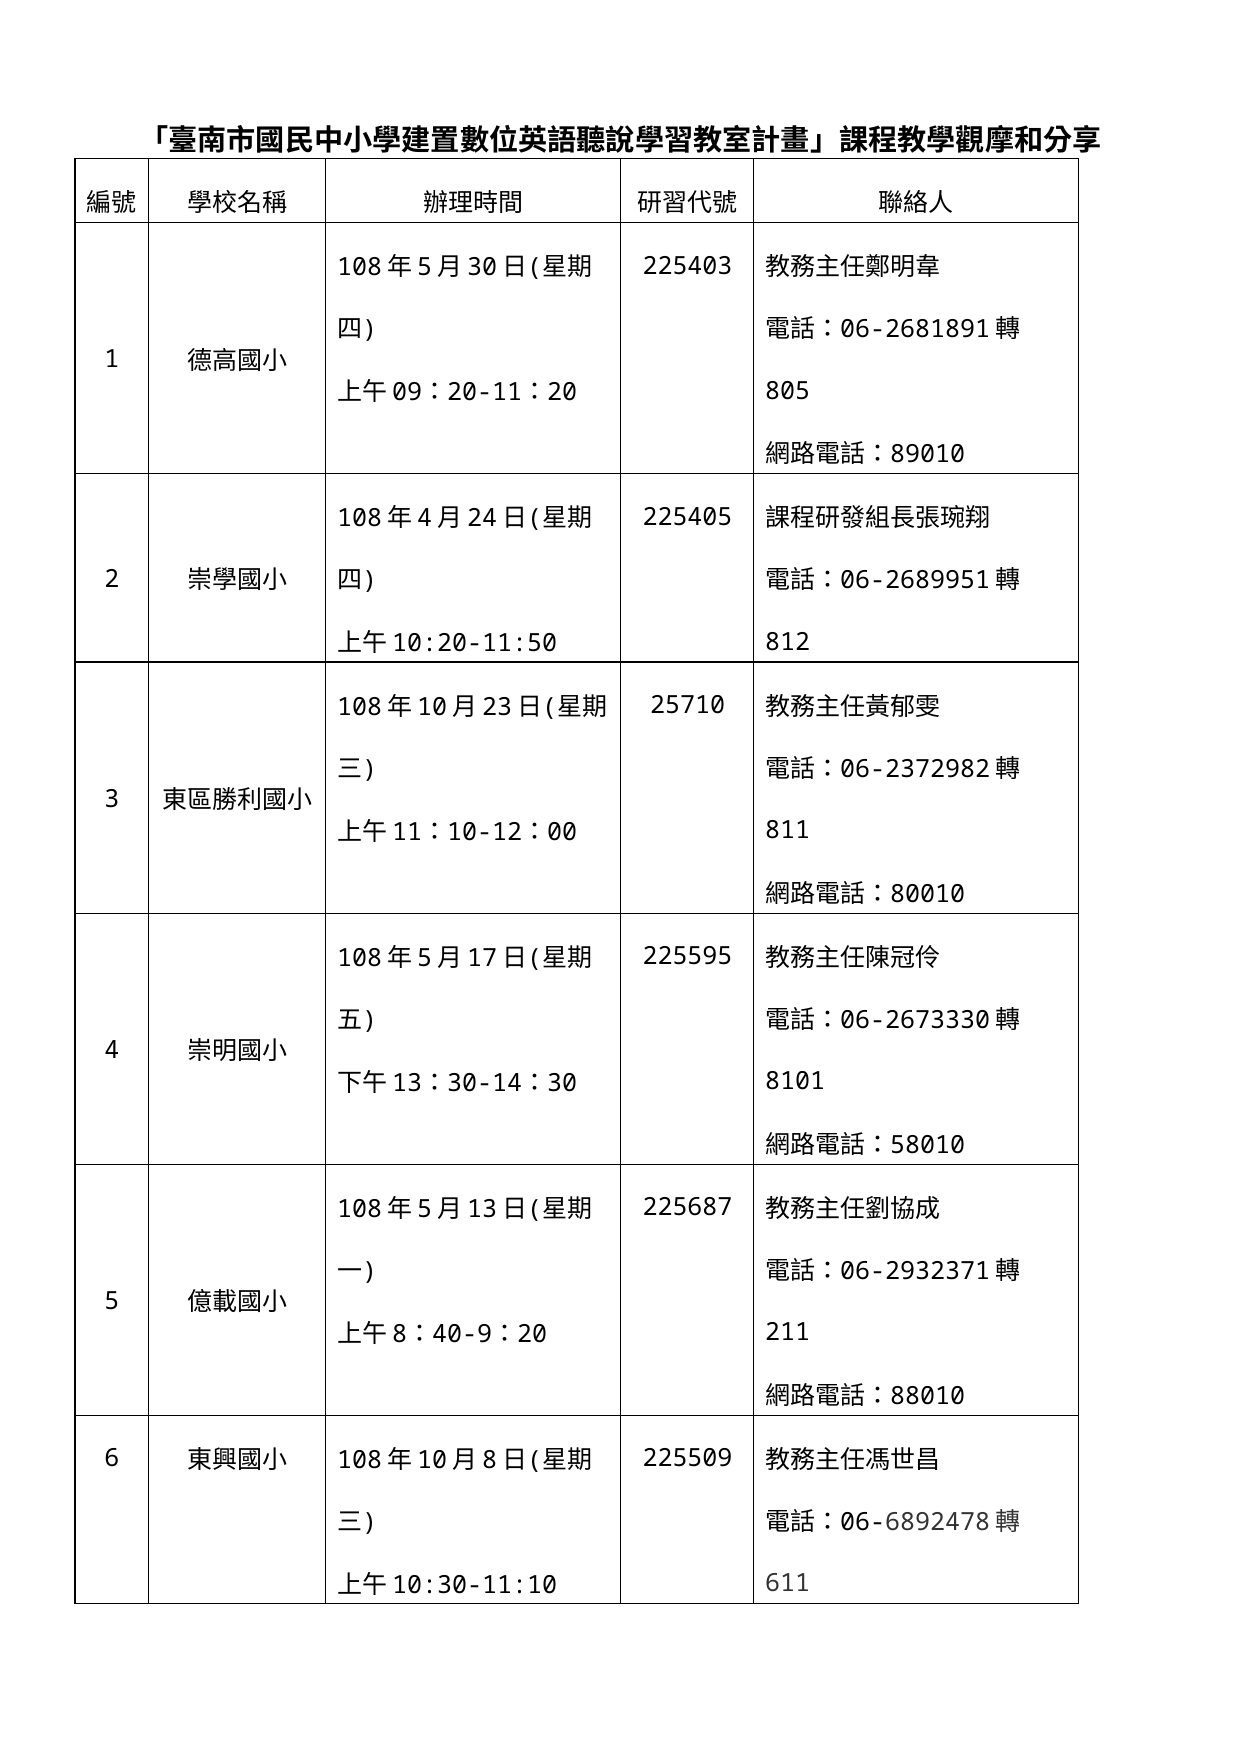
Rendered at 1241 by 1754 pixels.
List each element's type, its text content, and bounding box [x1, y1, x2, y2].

table_cell 3 [76, 663, 148, 912]
table_header 辦理時間 [326, 159, 620, 222]
table_cell 108年10月8日(星期三) 上午10:30-11:10 [326, 1416, 620, 1603]
table_header 編號 [76, 159, 148, 222]
table_cell 2 [76, 474, 148, 661]
table_cell 4 [76, 914, 148, 1163]
table_cell 崇明國小 [149, 914, 325, 1163]
table_cell 25710 [621, 663, 753, 912]
table_cell 108年4月24日(星期四) 上午10:20-11:50 [326, 474, 620, 661]
table_cell 108年5月17日(星期五) 下午13：30-14：30 [326, 914, 620, 1163]
table_cell 225509 [621, 1416, 753, 1603]
table_cell 108年5月30日(星期四) 上午09：20-11：20 [326, 223, 620, 473]
table_cell 課程研發組長張琬翔 電話：06-2689951轉812 [754, 474, 1078, 661]
table_cell 崇學國小 [149, 474, 325, 661]
table_cell 教務主任陳冠伶 電話：06-2673330轉8101 網路電話：58010 [754, 914, 1078, 1163]
table_cell 東興國小 [149, 1416, 325, 1603]
table_cell 德高國小 [149, 223, 325, 473]
table_header 聯絡人 [754, 159, 1078, 222]
table_cell 1 [76, 223, 148, 473]
table_header 研習代號 [621, 159, 753, 222]
text 「臺南市國民中小學建置數位英語聽說學習教室計畫」課程教學觀摩和分享 [75, 96, 1165, 158]
table_cell 225687 [621, 1165, 753, 1414]
table_cell 教務主任鄭明韋 電話：06-2681891轉805 網路電話：89010 [754, 223, 1078, 473]
table_cell 東區勝利國小 [149, 663, 325, 912]
table_cell 教務主任馮世昌 電話：06-6892478轉611 [754, 1416, 1078, 1603]
table_header 學校名稱 [149, 159, 325, 222]
table_cell 6 [76, 1416, 148, 1603]
table_cell 225595 [621, 914, 753, 1163]
table_cell 教務主任劉協成 電話：06-2932371轉211 網路電話：88010 [754, 1165, 1078, 1414]
table_cell 108年10月23日(星期三) 上午11：10-12：00 [326, 663, 620, 912]
table_cell 5 [76, 1165, 148, 1414]
table_cell 億載國小 [149, 1165, 325, 1414]
table_cell 108年5月13日(星期一) 上午8：40-9：20 [326, 1165, 620, 1414]
table_cell 225405 [621, 474, 753, 661]
table_cell 教務主任黃郁雯 電話：06-2372982轉811 網路電話：80010 [754, 663, 1078, 912]
table_cell 225403 [621, 223, 753, 473]
